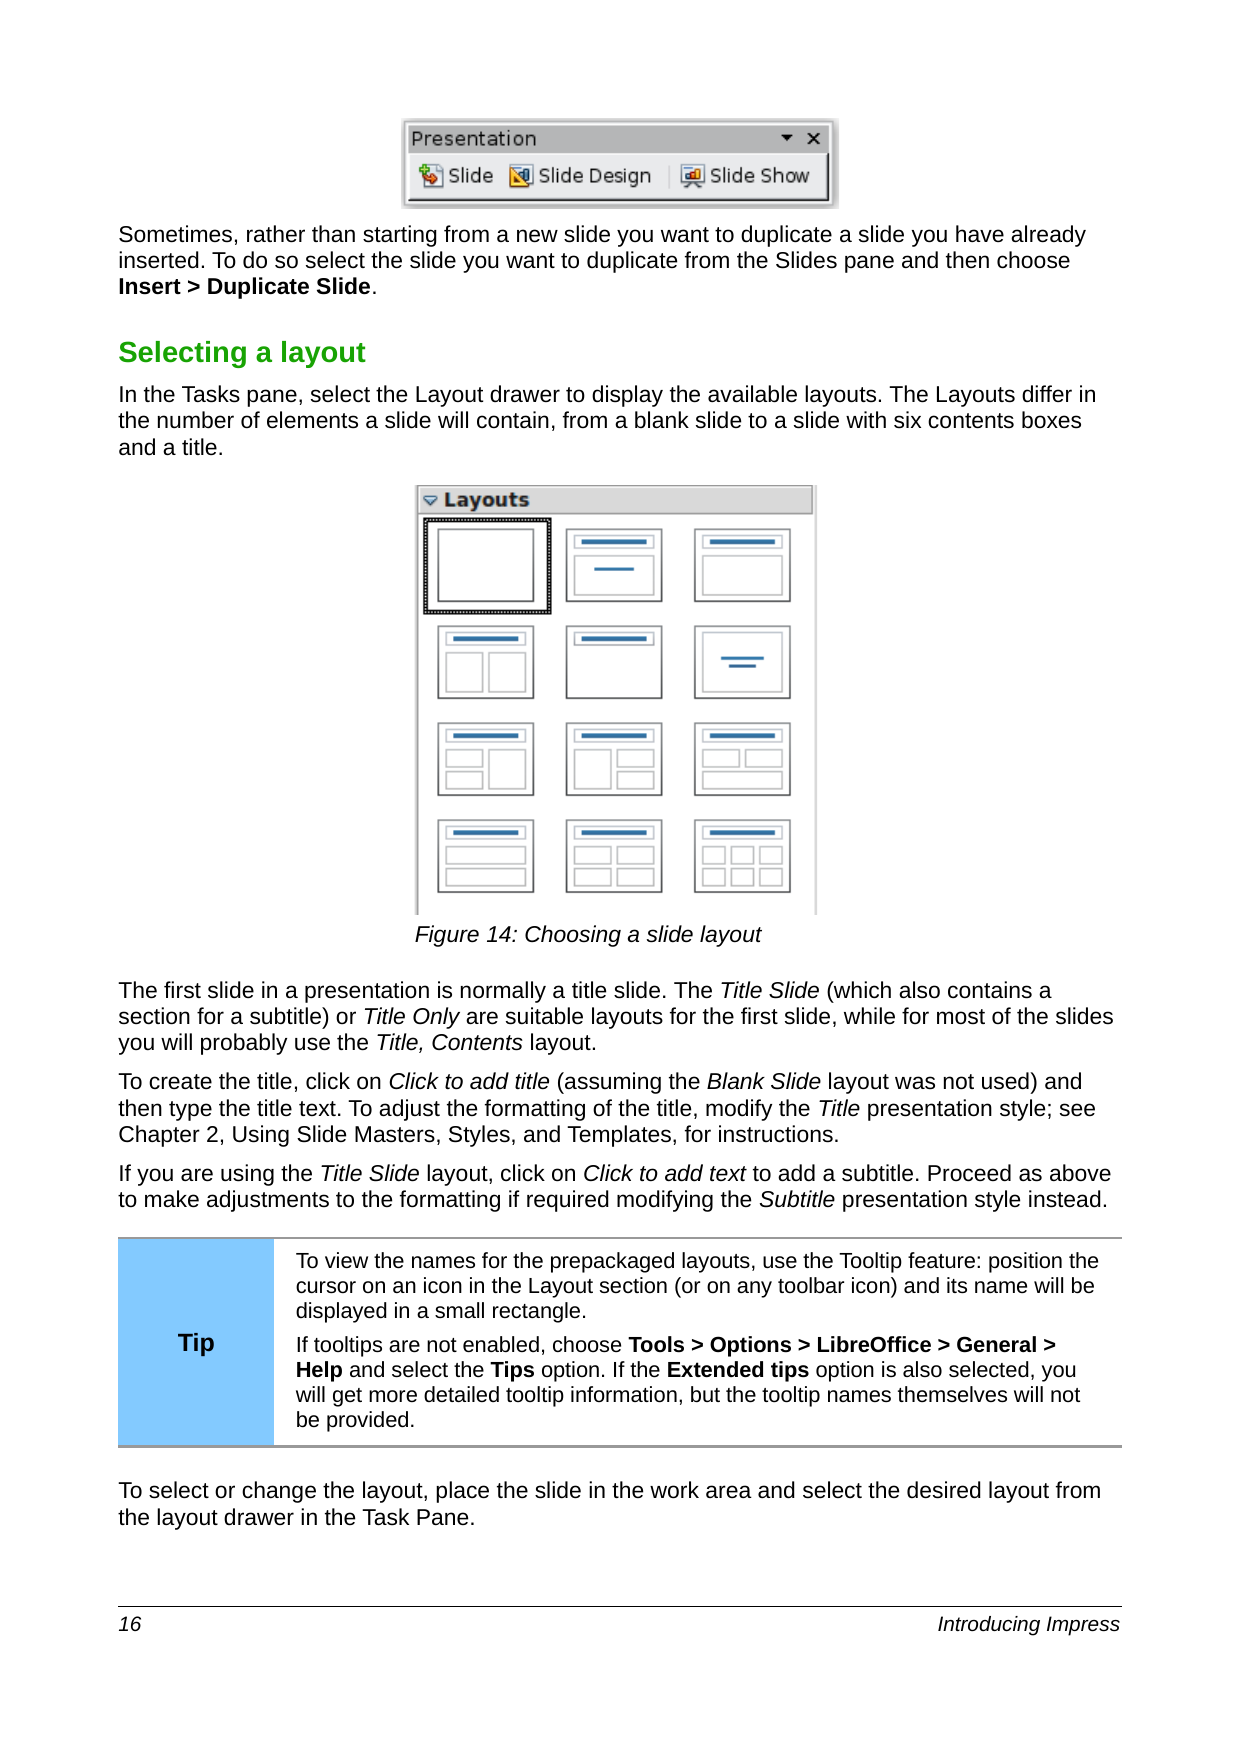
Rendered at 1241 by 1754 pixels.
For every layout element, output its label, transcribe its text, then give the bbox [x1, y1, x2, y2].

picture [401, 118, 840, 209]
text If you are using the Title Slide layout, click on Click to add text to add a subtitle. Proceed as above to make adjustments to the formatting if required modifying the Subtitle presentation style instead. [118, 1160, 1122, 1212]
text In the Tasks pane, select the Layout drawer to display the available layouts. The Layouts differ in the number of elements a slide will contain, from a blank slide to a slide with six contents boxes and a title. [118, 381, 1122, 460]
table_header Tip [118, 1239, 274, 1445]
text Figure 14: Choosing a slide layout [414, 921, 826, 947]
text To create the title, click on Click to add title (assuming the Blank Slide layout was not used) and then type the title text. To adjust the formatting of the title, modify the Title presentation style; see Chapter 2, Using Slide Masters, Styles, and Templates, for instructions. [118, 1068, 1122, 1147]
text To select or change the layout, place the slide in the work area and select the desired layout from the layout drawer in the Task Pane. [118, 1477, 1122, 1530]
table_header To view the names for the prepackaged layouts, use the Tooltip feature: position the cursor on an icon in the Layout section (or on any toolbar icon) and its name will be displayed in a small rectangle. If tooltips are not enabled, choose Tools > Options > LibreOffice > General > Help and select the Tips option. If the Extended tips option is also selected, you will get more detailed tooltip information, but the tooltip names themselves will not be provided. [274, 1239, 1122, 1445]
picture [414, 485, 818, 915]
text The first slide in a presentation is normally a title slide. The Title Slide (which also contains a section for a subtitle) or Title Only are suitable layouts for the first slide, while for most of the slides you will probably use the Title, Contents layout. [118, 977, 1122, 1056]
subtitle Selecting a layout [118, 335, 1122, 369]
text Sometimes, rather than starting from a new slide you want to duplicate a slide you have already inserted. To do so select the slide you want to duplicate from the Slides pane and then choose Insert > Duplicate Slide. [118, 221, 1122, 300]
